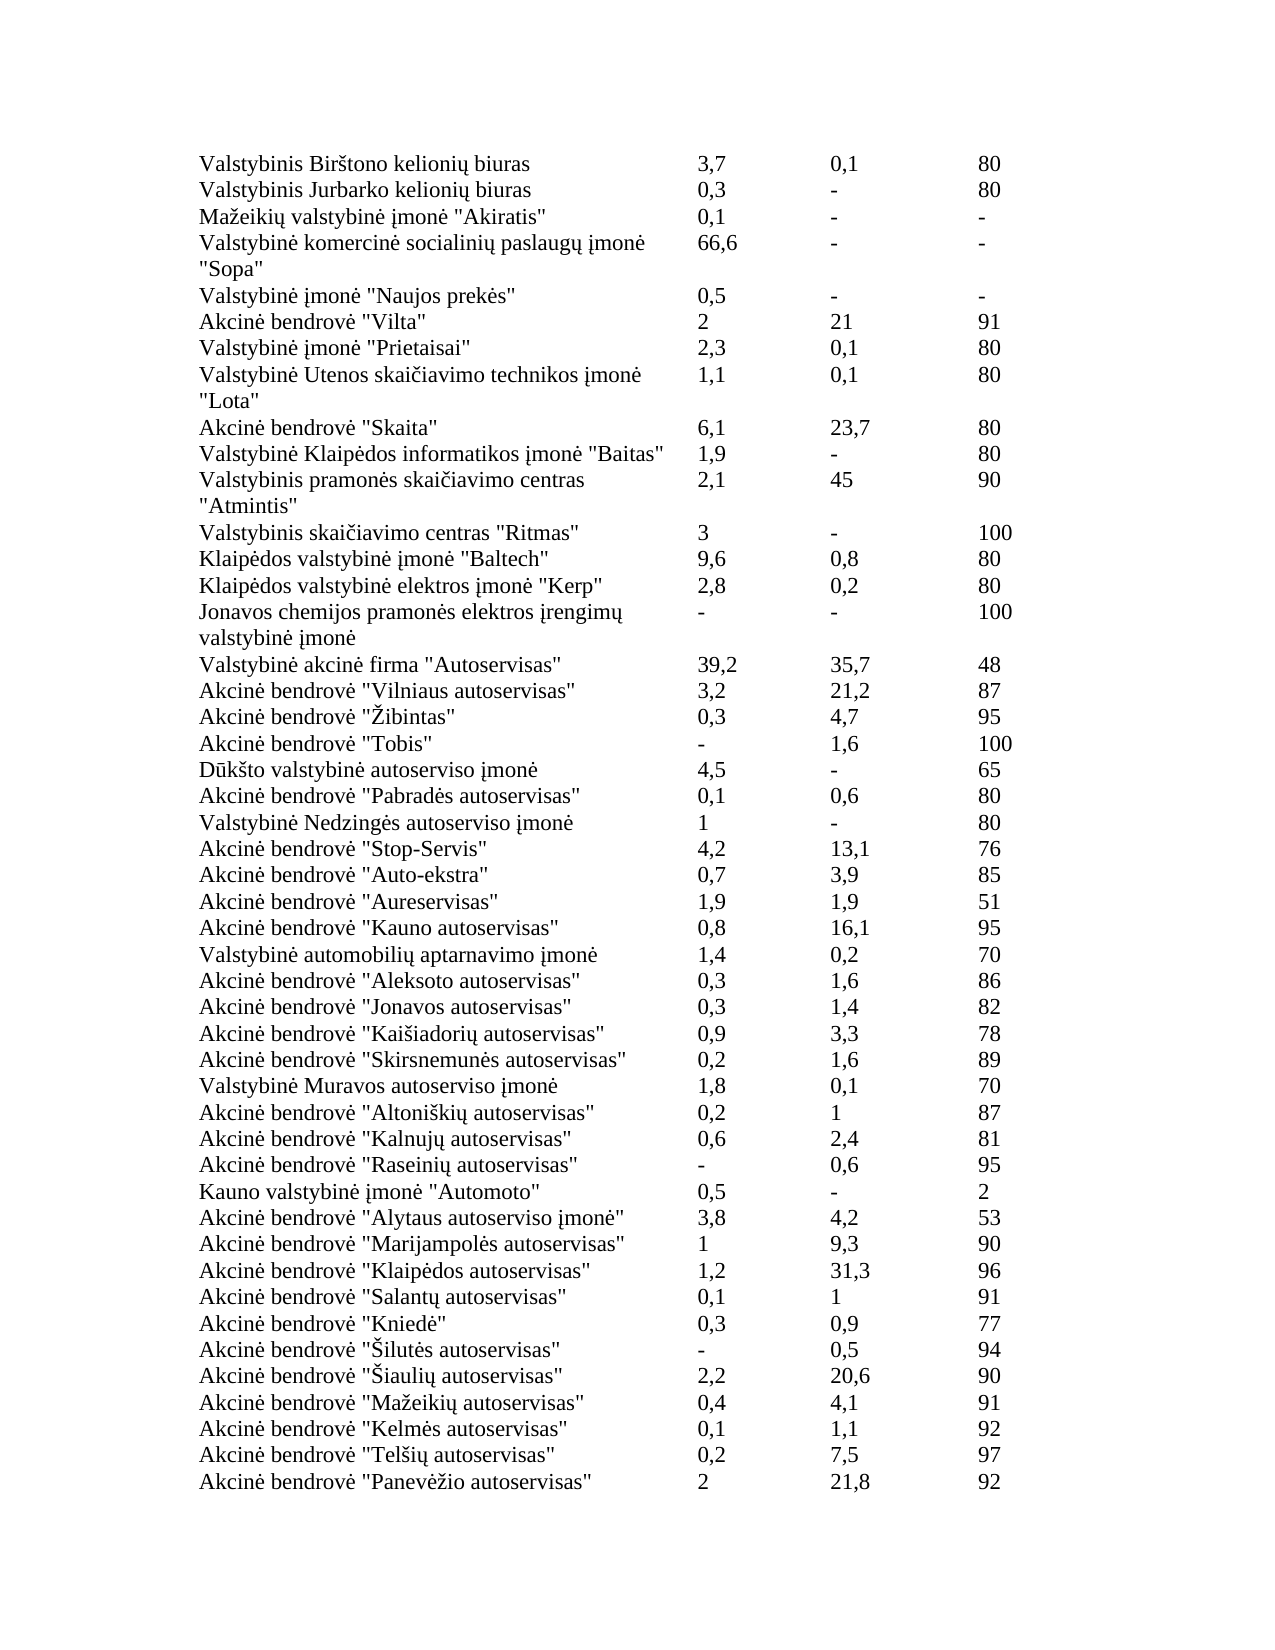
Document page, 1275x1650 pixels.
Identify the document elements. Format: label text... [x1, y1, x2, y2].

table_cell - [819, 229, 967, 282]
table_cell 0,3 [686, 176, 819, 203]
table_cell 0,3 [686, 1310, 819, 1336]
table_cell 92 [967, 1468, 1158, 1494]
table_cell 2,2 [686, 1362, 819, 1389]
table_cell 0,2 [686, 1046, 819, 1072]
table_cell 39,2 [686, 651, 819, 677]
table_cell 77 [967, 1310, 1158, 1336]
table_cell Mažeikių valstybinė įmonė "Akiratis" [188, 203, 686, 229]
table_cell 1,9 [686, 440, 819, 466]
table_cell - [967, 229, 1158, 282]
table_cell 1,4 [819, 993, 967, 1020]
table_cell 91 [967, 1389, 1158, 1415]
table_cell Akcinė bendrovė "Mažeikių autoservisas" [188, 1389, 686, 1415]
table_cell - [686, 598, 819, 651]
table_cell Valstybinė Muravos autoserviso įmonė [188, 1073, 686, 1099]
table_cell 95 [967, 914, 1158, 941]
table_cell 6,1 [686, 414, 819, 440]
table_cell 7,5 [819, 1441, 967, 1468]
table_cell - [686, 1151, 819, 1178]
table_cell 0,3 [686, 704, 819, 730]
table_cell 4,1 [819, 1389, 967, 1415]
table_cell - [686, 1336, 819, 1362]
table_cell - [819, 519, 967, 545]
table_cell 0,1 [686, 1415, 819, 1441]
table_cell 3,7 [686, 150, 819, 176]
table_cell Akcinė bendrovė "Aureservisas" [188, 888, 686, 914]
table_cell 31,3 [819, 1257, 967, 1283]
table_cell 87 [967, 677, 1158, 703]
table_cell Valstybinė komercinė socialinių paslaugų įmonė "Sopa" [188, 229, 686, 282]
table_cell Akcinė bendrovė "Aleksoto autoservisas" [188, 967, 686, 993]
table_cell 21,2 [819, 677, 967, 703]
table_cell 0,9 [686, 1020, 819, 1046]
table_cell Valstybinis Jurbarko kelionių biuras [188, 176, 686, 203]
table_cell 81 [967, 1125, 1158, 1151]
table_cell Valstybinė įmonė "Prietaisai" [188, 335, 686, 361]
table_cell 89 [967, 1046, 1158, 1072]
table_cell 4,5 [686, 756, 819, 782]
table_cell 1,6 [819, 1046, 967, 1072]
table_cell 95 [967, 1151, 1158, 1178]
table_cell Valstybinė automobilių aptarnavimo įmonė [188, 941, 686, 967]
table_cell 0,1 [686, 783, 819, 809]
table_cell 0,9 [819, 1310, 967, 1336]
table_cell - [819, 282, 967, 308]
table_cell Kauno valstybinė įmonė "Automoto" [188, 1178, 686, 1204]
table_cell 21,8 [819, 1468, 967, 1494]
table_cell 0,6 [819, 783, 967, 809]
table_cell 0,5 [686, 1178, 819, 1204]
table_cell 0,2 [686, 1099, 819, 1125]
table_cell 80 [967, 335, 1158, 361]
table_cell 95 [967, 704, 1158, 730]
table_cell Akcinė bendrovė "Tobis" [188, 730, 686, 756]
table_cell 2,3 [686, 335, 819, 361]
table_cell Akcinė bendrovė "Žibintas" [188, 704, 686, 730]
table_cell - [967, 203, 1158, 229]
table_cell - [686, 730, 819, 756]
table_cell 87 [967, 1099, 1158, 1125]
table_cell 3,3 [819, 1020, 967, 1046]
table_cell 70 [967, 1073, 1158, 1099]
table_cell 0,6 [686, 1125, 819, 1151]
table_cell 92 [967, 1415, 1158, 1441]
table_cell 3,2 [686, 677, 819, 703]
table_cell 80 [967, 440, 1158, 466]
table_cell 80 [967, 783, 1158, 809]
table_cell Valstybinis skaičiavimo centras "Ritmas" [188, 519, 686, 545]
table_cell Klaipėdos valstybinė elektros įmonė "Kerp" [188, 572, 686, 598]
table_cell Akcinė bendrovė "Stop-Servis" [188, 835, 686, 862]
table_cell Akcinė bendrovė "Kalnujų autoservisas" [188, 1125, 686, 1151]
table_cell 1,6 [819, 967, 967, 993]
table_cell 82 [967, 993, 1158, 1020]
table_cell Akcinė bendrovė "Altoniškių autoservisas" [188, 1099, 686, 1125]
table_cell 53 [967, 1204, 1158, 1231]
table_cell 2,4 [819, 1125, 967, 1151]
table_cell 66,6 [686, 229, 819, 282]
table_cell 4,7 [819, 704, 967, 730]
table_cell Akcinė bendrovė "Raseinių autoservisas" [188, 1151, 686, 1178]
table_cell 1 [686, 1231, 819, 1257]
table_cell 1,9 [686, 888, 819, 914]
table_cell 96 [967, 1257, 1158, 1283]
table_cell 76 [967, 835, 1158, 862]
table_cell 0,1 [819, 361, 967, 413]
table_cell Akcinė bendrovė "Klaipėdos autoservisas" [188, 1257, 686, 1283]
table_cell 13,1 [819, 835, 967, 862]
table_cell 0,5 [686, 282, 819, 308]
table_cell 70 [967, 941, 1158, 967]
table_cell - [819, 809, 967, 835]
table_cell 1,1 [686, 361, 819, 413]
table_cell Akcinė bendrovė "Telšių autoservisas" [188, 1441, 686, 1468]
table_cell 100 [967, 598, 1158, 651]
table_cell 35,7 [819, 651, 967, 677]
table_cell 91 [967, 1283, 1158, 1309]
table_cell 0,3 [686, 967, 819, 993]
table_cell 2,8 [686, 572, 819, 598]
table_cell 1 [819, 1099, 967, 1125]
table_cell - [967, 282, 1158, 308]
table_cell 0,3 [686, 993, 819, 1020]
table_cell 85 [967, 862, 1158, 888]
table_cell 97 [967, 1441, 1158, 1468]
table_cell 0,4 [686, 1389, 819, 1415]
table_cell Akcinė bendrovė "Marijampolės autoservisas" [188, 1231, 686, 1257]
table_cell 20,6 [819, 1362, 967, 1389]
table_cell Akcinė bendrovė "Panevėžio autoservisas" [188, 1468, 686, 1494]
table_cell Akcinė bendrovė "Salantų autoservisas" [188, 1283, 686, 1309]
table_cell 1 [686, 809, 819, 835]
table_cell 0,2 [819, 572, 967, 598]
table_cell 0,2 [686, 1441, 819, 1468]
table_cell Akcinė bendrovė "Kniedė" [188, 1310, 686, 1336]
table_cell 4,2 [819, 1204, 967, 1231]
table_cell Valstybinė Utenos skaičiavimo technikos įmonė "Lota" [188, 361, 686, 413]
table_cell 1,2 [686, 1257, 819, 1283]
table_cell 94 [967, 1336, 1158, 1362]
table_cell 100 [967, 730, 1158, 756]
table_cell 80 [967, 176, 1158, 203]
table_cell 90 [967, 466, 1158, 519]
table_cell Valstybinis pramonės skaičiavimo centras "Atmintis" [188, 466, 686, 519]
table_cell 3,8 [686, 1204, 819, 1231]
table_cell 2 [686, 308, 819, 334]
table_cell 80 [967, 545, 1158, 572]
table_cell 3,9 [819, 862, 967, 888]
table_cell 23,7 [819, 414, 967, 440]
table_cell 0,1 [819, 335, 967, 361]
table_cell 2 [686, 1468, 819, 1494]
table_cell 100 [967, 519, 1158, 545]
table_cell 45 [819, 466, 967, 519]
table_cell Valstybinė Nedzingės autoserviso įmonė [188, 809, 686, 835]
table_cell 65 [967, 756, 1158, 782]
table_cell 90 [967, 1231, 1158, 1257]
table_cell 1,6 [819, 730, 967, 756]
table_cell - [819, 756, 967, 782]
table_cell 9,6 [686, 545, 819, 572]
table_cell 0,1 [819, 1073, 967, 1099]
table_cell 3 [686, 519, 819, 545]
table_cell 16,1 [819, 914, 967, 941]
table_cell 48 [967, 651, 1158, 677]
table_cell - [819, 203, 967, 229]
table_cell Valstybinė akcinė firma "Autoservisas" [188, 651, 686, 677]
table_cell 80 [967, 150, 1158, 176]
table_cell Akcinė bendrovė "Skaita" [188, 414, 686, 440]
table_cell 2,1 [686, 466, 819, 519]
table_cell 0,1 [819, 150, 967, 176]
table_cell Akcinė bendrovė "Vilta" [188, 308, 686, 334]
table_cell Akcinė bendrovė "Skirsnemunės autoservisas" [188, 1046, 686, 1072]
table_cell Valstybinis Birštono kelionių biuras [188, 150, 686, 176]
table_cell 86 [967, 967, 1158, 993]
table_cell Klaipėdos valstybinė įmonė "Baltech" [188, 545, 686, 572]
table_cell Valstybinė įmonė "Naujos prekės" [188, 282, 686, 308]
table_cell 1,8 [686, 1073, 819, 1099]
table_cell 9,3 [819, 1231, 967, 1257]
table_cell Akcinė bendrovė "Šilutės autoservisas" [188, 1336, 686, 1362]
table_cell 0,1 [686, 203, 819, 229]
table_cell - [819, 1178, 967, 1204]
table_cell 0,7 [686, 862, 819, 888]
table_cell Akcinė bendrovė "Pabradės autoservisas" [188, 783, 686, 809]
table_cell 0,6 [819, 1151, 967, 1178]
table_cell - [819, 598, 967, 651]
table_cell - [819, 176, 967, 203]
table_cell 0,1 [686, 1283, 819, 1309]
table_cell 1,1 [819, 1415, 967, 1441]
table_cell 0,5 [819, 1336, 967, 1362]
table_cell 0,8 [686, 914, 819, 941]
table_cell 0,8 [819, 545, 967, 572]
table_cell 80 [967, 361, 1158, 413]
table_cell Akcinė bendrovė "Jonavos autoservisas" [188, 993, 686, 1020]
table_cell Akcinė bendrovė "Auto-ekstra" [188, 862, 686, 888]
table_cell 90 [967, 1362, 1158, 1389]
table_cell 1,9 [819, 888, 967, 914]
table_cell 80 [967, 809, 1158, 835]
table_cell 1,4 [686, 941, 819, 967]
table_cell 4,2 [686, 835, 819, 862]
table_cell 91 [967, 308, 1158, 334]
table_cell Dūkšto valstybinė autoserviso įmonė [188, 756, 686, 782]
table_cell 80 [967, 572, 1158, 598]
table_cell Akcinė bendrovė "Šiaulių autoservisas" [188, 1362, 686, 1389]
table_cell Jonavos chemijos pramonės elektros įrengimų valstybinė įmonė [188, 598, 686, 651]
table_cell Akcinė bendrovė "Vilniaus autoservisas" [188, 677, 686, 703]
table_cell Akcinė bendrovė "Alytaus autoserviso įmonė" [188, 1204, 686, 1231]
table_cell Akcinė bendrovė "Kaišiadorių autoservisas" [188, 1020, 686, 1046]
table_cell 2 [967, 1178, 1158, 1204]
table_cell 1 [819, 1283, 967, 1309]
table_cell - [819, 440, 967, 466]
table_cell 0,2 [819, 941, 967, 967]
table_cell 80 [967, 414, 1158, 440]
table_cell 21 [819, 308, 967, 334]
table_cell Valstybinė Klaipėdos informatikos įmonė "Baitas" [188, 440, 686, 466]
table_cell Akcinė bendrovė "Kauno autoservisas" [188, 914, 686, 941]
table_cell Akcinė bendrovė "Kelmės autoservisas" [188, 1415, 686, 1441]
table_cell 51 [967, 888, 1158, 914]
table_cell 78 [967, 1020, 1158, 1046]
